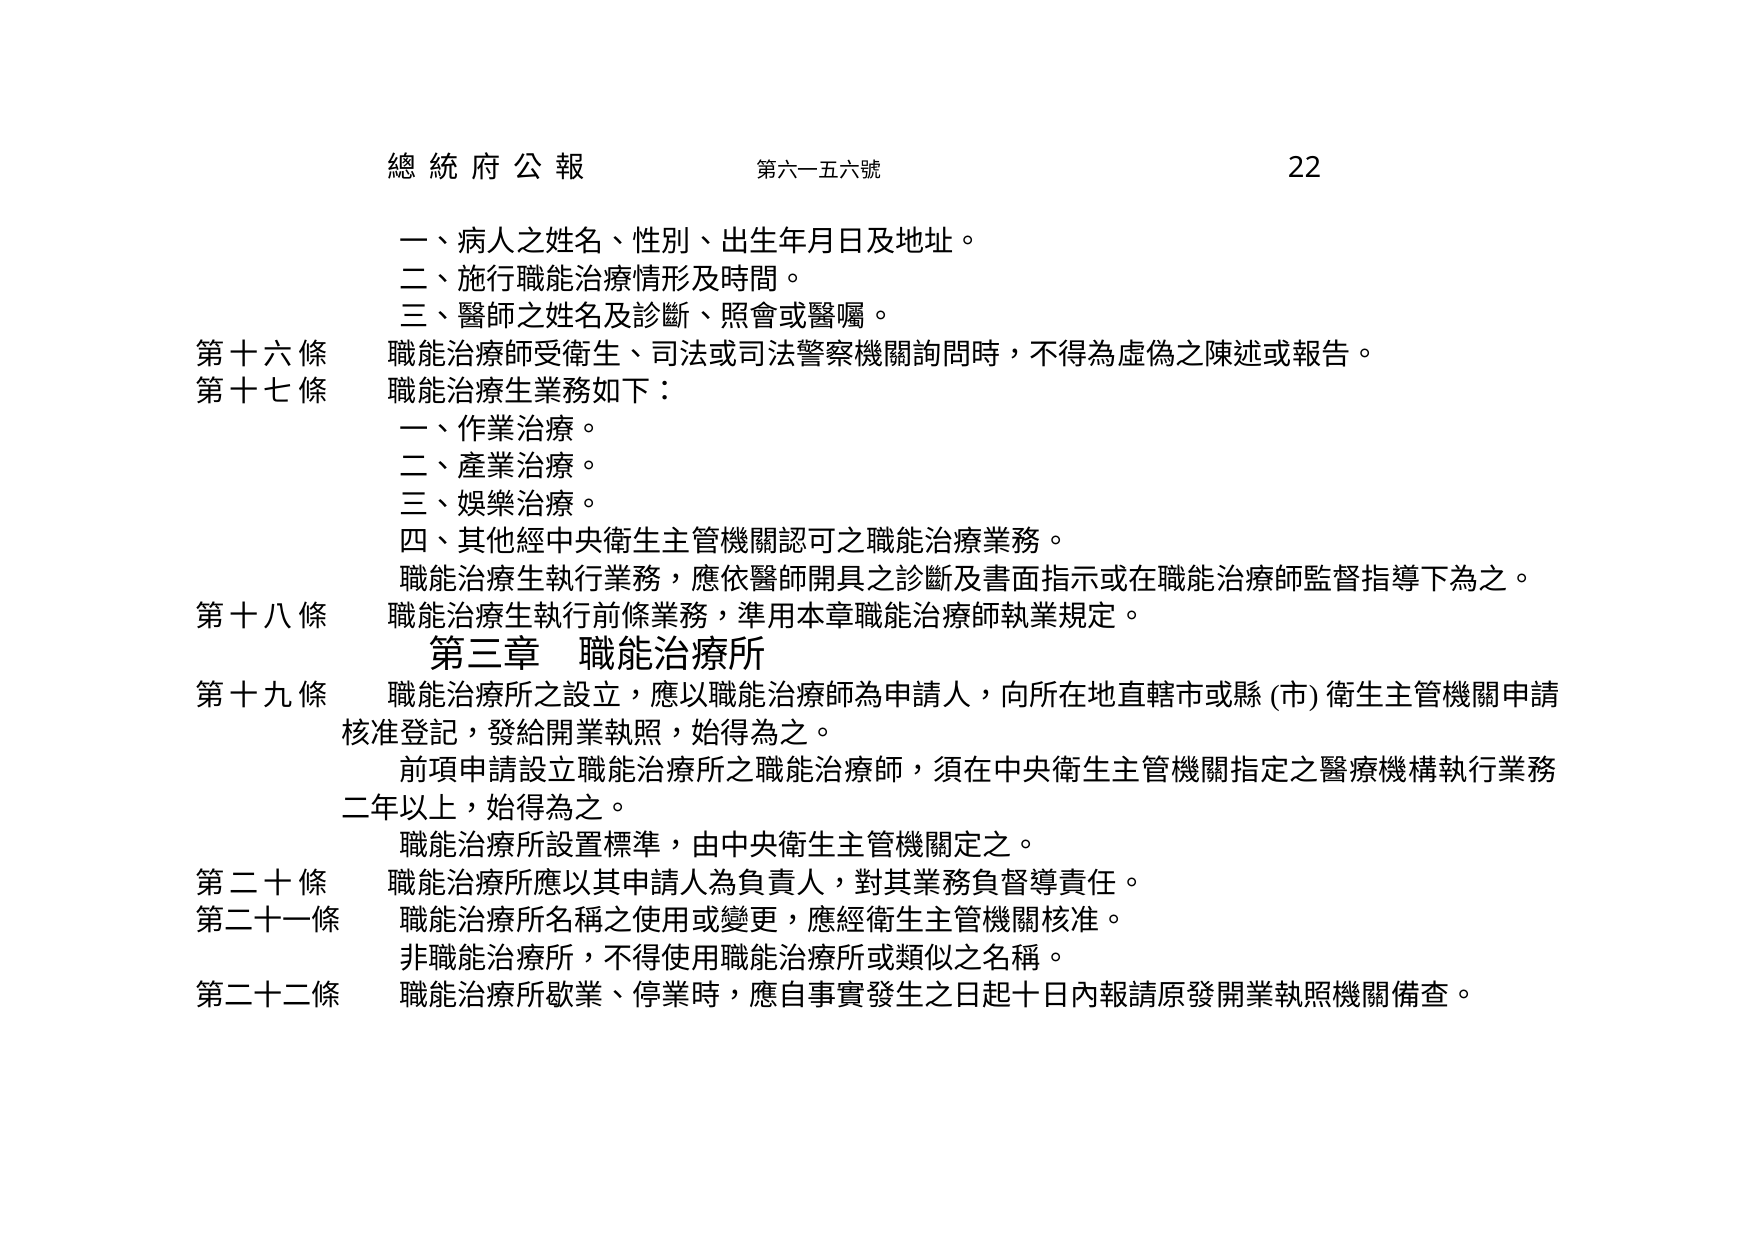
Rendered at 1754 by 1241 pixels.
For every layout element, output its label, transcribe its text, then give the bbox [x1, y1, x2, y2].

text 第二十一條 職能治療所名稱之使用或變更，應經衛生主管機關核准。 [195, 901, 1559, 938]
text 第二十二條 職能治療所歇業、停業時，應自事實發生之日起十日內報請原發開業執照機關備查。 [195, 976, 1559, 1013]
text 職能治療生執行業務，應依醫師開具之診斷及書面指示或在職能治療師監督指導下為之。 [341, 559, 1559, 597]
text 第三章 職能治療所 [428, 634, 1559, 676]
text 一、病人之姓名、性別、出生年月日及地址。 [399, 222, 1559, 259]
text 四、其他經中央衛生主管機關認可之職能治療業務。 [399, 522, 1559, 559]
text 第二十條 職能治療所應以其申請人為負責人，對其業務負督導責任。 [195, 863, 1559, 901]
text 二、施行職能治療情形及時間。 [399, 259, 1559, 297]
text 職能治療所設置標準，由中央衛生主管機關定之。 [341, 826, 1559, 863]
text 第十七條 職能治療生業務如下： [195, 372, 1559, 409]
text 三、娛樂治療。 [399, 484, 1559, 522]
text 第十九條 職能治療所之設立，應以職能治療師為申請人，向所在地直轄市或縣 (市) 衛生主管機關申請核准登記，發給開業執照，始得為之。 [195, 676, 1559, 751]
text 第十六條 職能治療師受衛生、司法或司法警察機關詢問時，不得為虛偽之陳述或報告。 [195, 334, 1559, 372]
text 二、產業治療。 [399, 447, 1559, 484]
text 第十八條 職能治療生執行前條業務，準用本章職能治療師執業規定。 [195, 597, 1559, 634]
text 三、醫師之姓名及診斷、照會或醫囑。 [399, 297, 1559, 334]
text 非職能治療所，不得使用職能治療所或類似之名稱。 [341, 938, 1559, 976]
text 前項申請設立職能治療所之職能治療師，須在中央衛生主管機關指定之醫療機構執行業務二年以上，始得為之。 [341, 751, 1559, 826]
text 一、作業治療。 [399, 409, 1559, 447]
